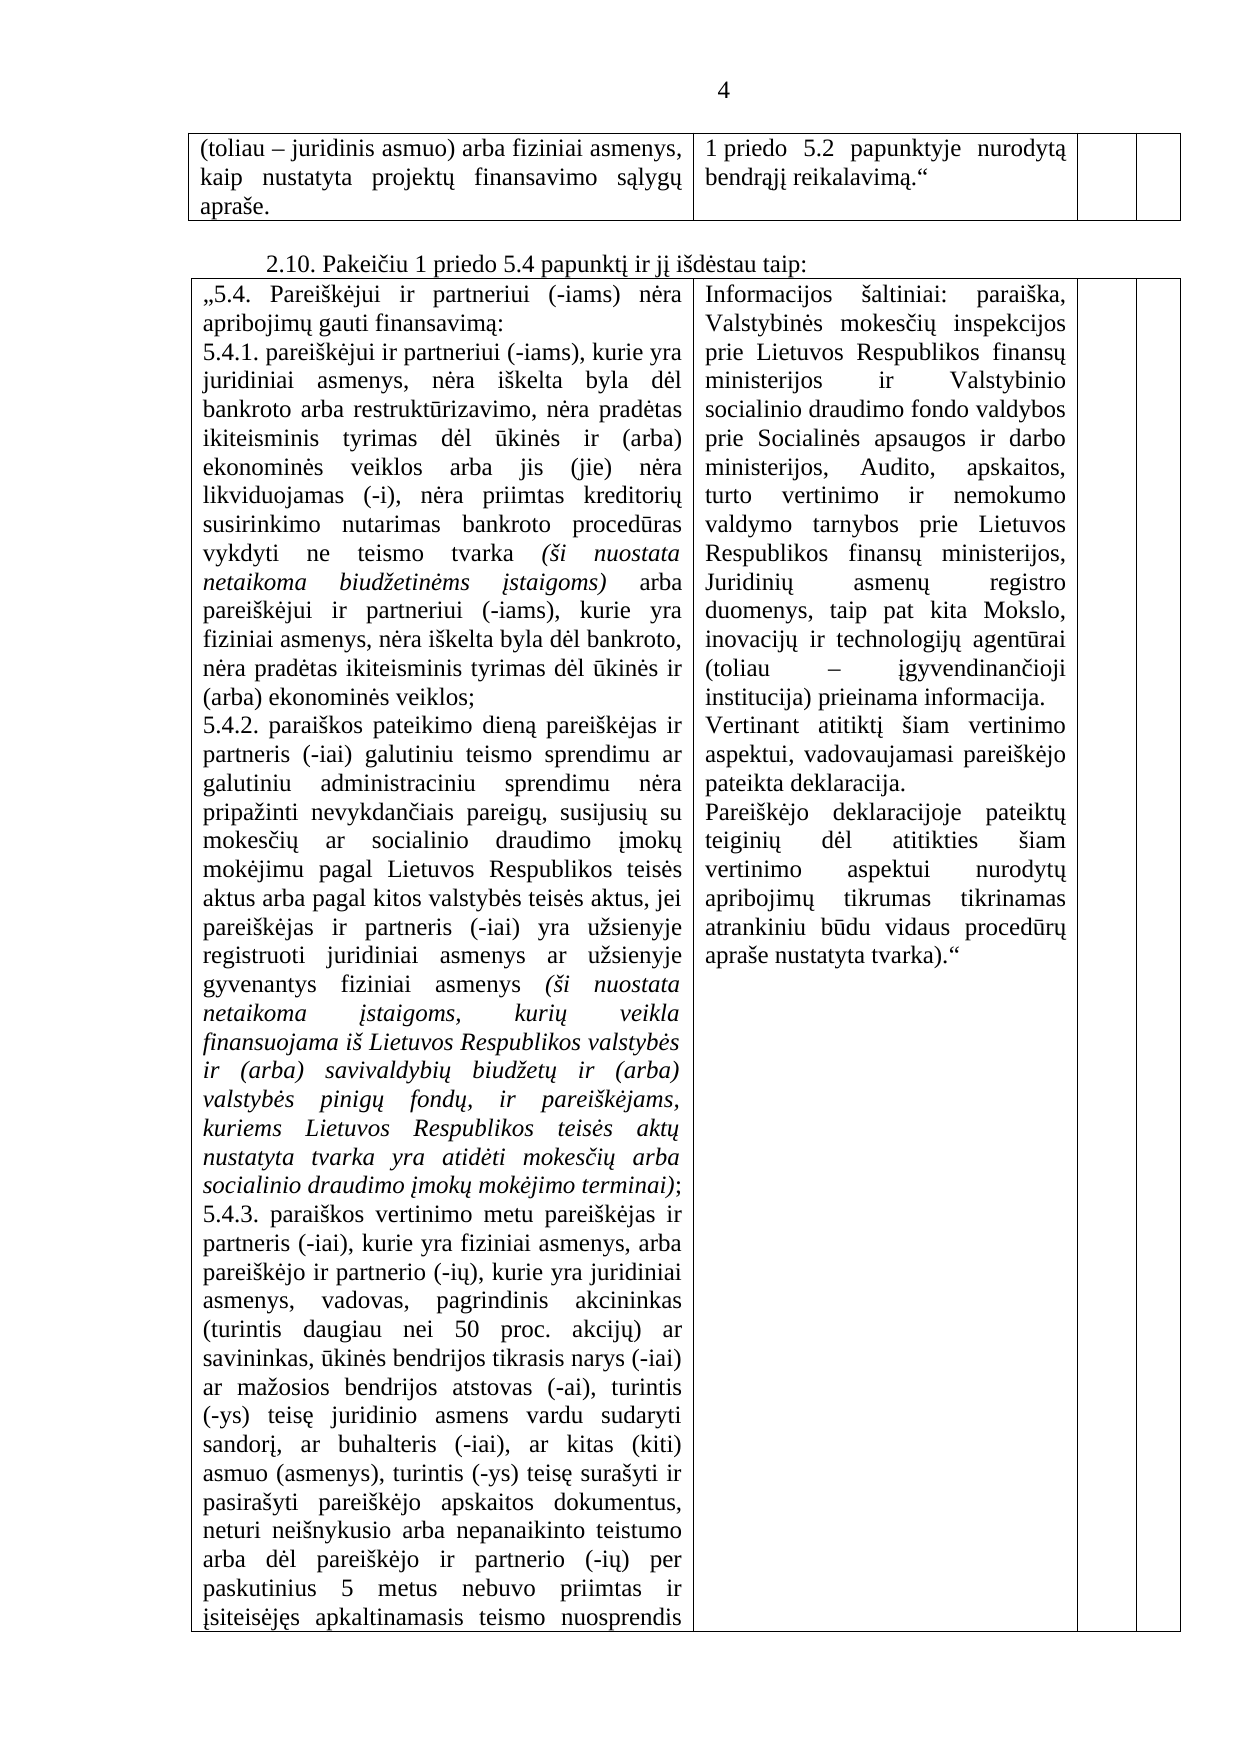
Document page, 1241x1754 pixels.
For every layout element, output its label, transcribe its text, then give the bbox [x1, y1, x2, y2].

table_header „5.4. Pareiškėjui ir partneriui (-iams) nėra apribojimų gauti finansavimą: 5.4.1. pareiškėjui ir partneriui (-iams), kurie yra juridiniai asmenys, nėra iškelta byla dėl bankroto arba restruktūrizavimo, nėra pradėtas ikiteisminis tyrimas dėl ūkinės ir (arba) ekonominės veiklos arba jis (jie) nėra likviduojamas (-i), nėra priimtas kreditorių susirinkimo nutarimas bankroto procedūras vykdyti ne teismo tvarka (ši nuostata netaikoma biudžetinėms įstaigoms) arba pareiškėjui ir partneriui (-iams), kurie yra fiziniai asmenys, nėra iškelta byla dėl bankroto, nėra pradėtas ikiteisminis tyrimas dėl ūkinės ir (arba) ekonominės veiklos; 5.4.2. paraiškos pateikimo dieną pareiškėjas ir partneris (-iai) galutiniu teismo sprendimu ar galutiniu administraciniu sprendimu nėra pripažinti nevykdančiais pareigų, susijusių su mokesčių ar socialinio draudimo įmokų mokėjimu pagal Lietuvos Respublikos teisės aktus arba pagal kitos valstybės teisės aktus, jei pareiškėjas ir partneris (-iai) yra užsienyje registruoti juridiniai asmenys ar užsienyje gyvenantys fiziniai asmenys (ši nuostata netaikoma įstaigoms, kurių veikla finansuojama iš Lietuvos Respublikos valstybės ir (arba) savivaldybių biudžetų ir (arba) valstybės pinigų fondų, ir pareiškėjams, kuriems Lietuvos Respublikos teisės aktų nustatyta tvarka yra atidėti mokesčių arba socialinio draudimo įmokų mokėjimo terminai); 5.4.3. paraiškos vertinimo metu pareiškėjas ir partneris (-iai), kurie yra fiziniai asmenys, arba pareiškėjo ir partnerio (-ių), kurie yra juridiniai asmenys, vadovas, pagrindinis akcininkas (turintis daugiau nei 50 proc. akcijų) ar savininkas, ūkinės bendrijos tikrasis narys (-iai) ar mažosios bendrijos atstovas (-ai), turintis (-ys) teisę juridinio asmens vardu sudaryti sandorį, ar buhalteris (-iai), ar kitas (kiti) asmuo (asmenys), turintis (-ys) teisę surašyti ir pasirašyti pareiškėjo apskaitos dokumentus, neturi neišnykusio arba nepanaikinto teistumo arba dėl pareiškėjo ir partnerio (-ių) per paskutinius 5 metus nebuvo priimtas ir įsiteisėjęs apkaltinamasis teismo nuosprendis [192, 279, 693, 1631]
table_header [1137, 134, 1180, 220]
table_header [1137, 279, 1180, 1631]
table_header 1 priedo 5.2 papunktyje nurodytą bendrąjį reikalavimą.“ [694, 134, 1077, 220]
text 2.10. Pakeičiu 1 priedo 5.4 papunktį ir jį išdėstau taip: [177, 249, 1181, 278]
table_header [1078, 134, 1136, 220]
table_header (toliau – juridinis asmuo) arba fiziniai asmenys, kaip nustatyta projektų finansavimo sąlygų apraše. [189, 134, 693, 220]
table_header Informacijos šaltiniai: paraiška, Valstybinės mokesčių inspekcijos prie Lietuvos Respublikos finansų ministerijos ir Valstybinio socialinio draudimo fondo valdybos prie Socialinės apsaugos ir darbo ministerijos, Audito, apskaitos, turto vertinimo ir nemokumo valdymo tarnybos prie Lietuvos Respublikos finansų ministerijos, Juridinių asmenų registro duomenys, taip pat kita Mokslo, inovacijų ir technologijų agentūrai (toliau – įgyvendinančioji institucija) prieinama informacija. Vertinant atitiktį šiam vertinimo aspektui, vadovaujamasi pareiškėjo pateikta deklaracija. Pareiškėjo deklaracijoje pateiktų teiginių dėl atitikties šiam vertinimo aspektui nurodytų apribojimų tikrumas tikrinamas atrankiniu būdu vidaus procedūrų apraše nustatyta tvarka).“ [694, 279, 1077, 1631]
table_header [1078, 279, 1136, 1631]
